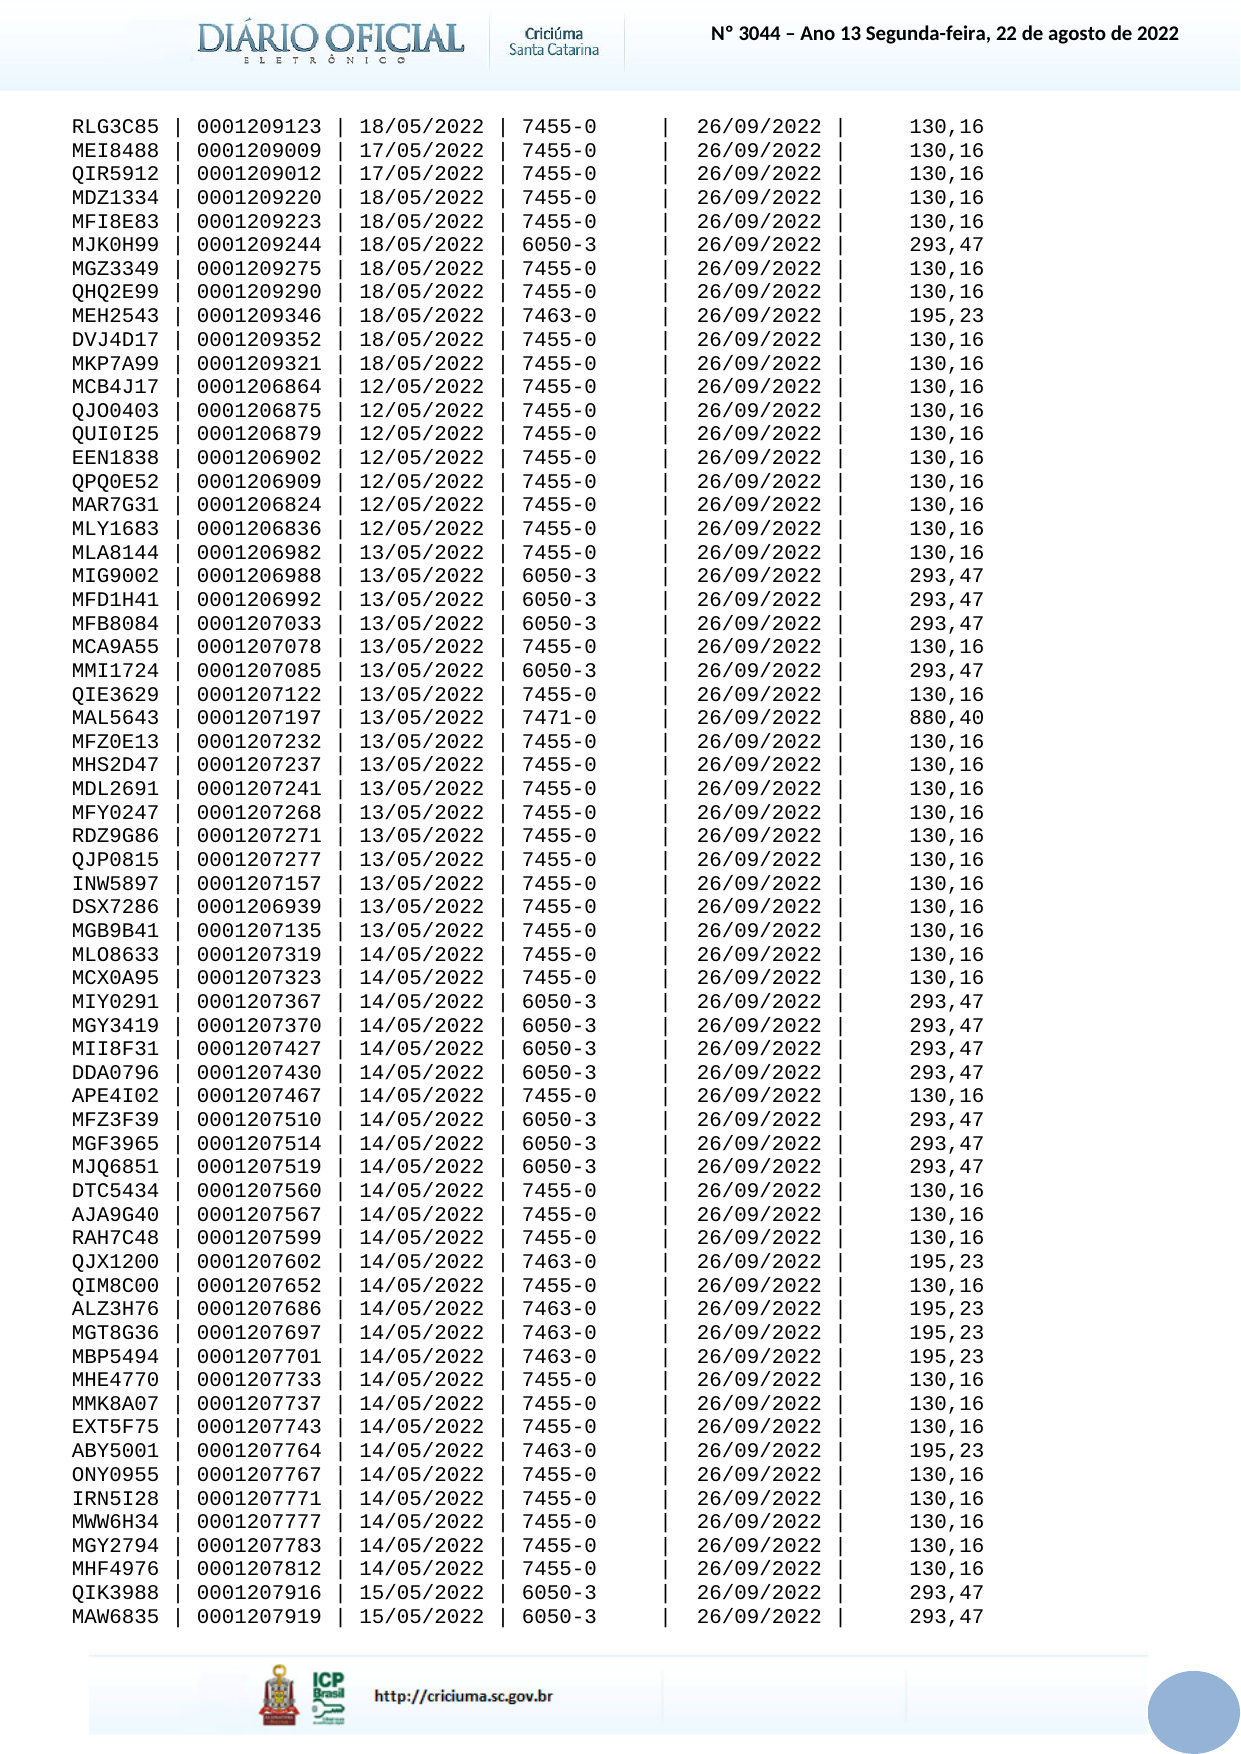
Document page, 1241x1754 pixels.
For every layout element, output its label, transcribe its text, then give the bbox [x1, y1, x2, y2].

text MDZ1334 | 0001209220 | 18/05/2022 | 7455-0 | 26/09/2022 | 130,16 [59, 187, 1181, 211]
text AJA9G40 | 0001207567 | 14/05/2022 | 7455-0 | 26/09/2022 | 130,16 [59, 1204, 1181, 1227]
text DTC5434 | 0001207560 | 14/05/2022 | 7455-0 | 26/09/2022 | 130,16 [59, 1180, 1181, 1204]
text RLG3C85 | 0001209123 | 18/05/2022 | 7455-0 | 26/09/2022 | 130,16 [59, 116, 1181, 140]
text DVJ4D17 | 0001209352 | 18/05/2022 | 7455-0 | 26/09/2022 | 130,16 [59, 329, 1181, 352]
text MIG9002 | 0001206988 | 13/05/2022 | 6050-3 | 26/09/2022 | 293,47 [59, 565, 1181, 589]
text MWW6H34 | 0001207777 | 14/05/2022 | 7455-0 | 26/09/2022 | 130,16 [59, 1511, 1181, 1535]
text ONY0955 | 0001207767 | 14/05/2022 | 7455-0 | 26/09/2022 | 130,16 [59, 1464, 1181, 1487]
text MAW6835 | 0001207919 | 15/05/2022 | 6050-3 | 26/09/2022 | 293,47 [59, 1606, 1181, 1629]
text MAL5643 | 0001207197 | 13/05/2022 | 7471-0 | 26/09/2022 | 880,40 [59, 707, 1181, 731]
text MDL2691 | 0001207241 | 13/05/2022 | 7455-0 | 26/09/2022 | 130,16 [59, 778, 1181, 802]
text EXT5F75 | 0001207743 | 14/05/2022 | 7455-0 | 26/09/2022 | 130,16 [59, 1417, 1181, 1440]
text MGT8G36 | 0001207697 | 14/05/2022 | 7463-0 | 26/09/2022 | 195,23 [59, 1322, 1181, 1346]
text MGZ3349 | 0001209275 | 18/05/2022 | 7455-0 | 26/09/2022 | 130,16 [59, 258, 1181, 282]
text MEH2543 | 0001209346 | 18/05/2022 | 7463-0 | 26/09/2022 | 195,23 [59, 305, 1181, 329]
text MBP5494 | 0001207701 | 14/05/2022 | 7463-0 | 26/09/2022 | 195,23 [59, 1346, 1181, 1369]
text MHF4976 | 0001207812 | 14/05/2022 | 7455-0 | 26/09/2022 | 130,16 [59, 1558, 1181, 1582]
text INW5897 | 0001207157 | 13/05/2022 | 7455-0 | 26/09/2022 | 130,16 [59, 873, 1181, 896]
text RDZ9G86 | 0001207271 | 13/05/2022 | 7455-0 | 26/09/2022 | 130,16 [59, 825, 1181, 849]
text MFZ3F39 | 0001207510 | 14/05/2022 | 6050-3 | 26/09/2022 | 293,47 [59, 1109, 1181, 1133]
text MAR7G31 | 0001206824 | 12/05/2022 | 7455-0 | 26/09/2022 | 130,16 [59, 494, 1181, 518]
text MFZ0E13 | 0001207232 | 13/05/2022 | 7455-0 | 26/09/2022 | 130,16 [59, 731, 1181, 754]
text ABY5001 | 0001207764 | 14/05/2022 | 7463-0 | 26/09/2022 | 195,23 [59, 1440, 1181, 1464]
text ALZ3H76 | 0001207686 | 14/05/2022 | 7463-0 | 26/09/2022 | 195,23 [59, 1298, 1181, 1322]
text MLA8144 | 0001206982 | 13/05/2022 | 7455-0 | 26/09/2022 | 130,16 [59, 542, 1181, 565]
text DDA0796 | 0001207430 | 14/05/2022 | 6050-3 | 26/09/2022 | 293,47 [59, 1062, 1181, 1086]
text QJO0403 | 0001206875 | 12/05/2022 | 7455-0 | 26/09/2022 | 130,16 [59, 400, 1181, 423]
text MFI8E83 | 0001209223 | 18/05/2022 | 7455-0 | 26/09/2022 | 130,16 [59, 211, 1181, 234]
text MCA9A55 | 0001207078 | 13/05/2022 | 7455-0 | 26/09/2022 | 130,16 [59, 636, 1181, 660]
text QUI0I25 | 0001206879 | 12/05/2022 | 7455-0 | 26/09/2022 | 130,16 [59, 423, 1181, 447]
text MII8F31 | 0001207427 | 14/05/2022 | 6050-3 | 26/09/2022 | 293,47 [59, 1038, 1181, 1062]
text MKP7A99 | 0001209321 | 18/05/2022 | 7455-0 | 26/09/2022 | 130,16 [59, 352, 1181, 376]
text EEN1838 | 0001206902 | 12/05/2022 | 7455-0 | 26/09/2022 | 130,16 [59, 447, 1181, 471]
text MCB4J17 | 0001206864 | 12/05/2022 | 7455-0 | 26/09/2022 | 130,16 [59, 376, 1181, 400]
text QIK3988 | 0001207916 | 15/05/2022 | 6050-3 | 26/09/2022 | 293,47 [59, 1582, 1181, 1606]
text MMI1724 | 0001207085 | 13/05/2022 | 6050-3 | 26/09/2022 | 293,47 [59, 660, 1181, 683]
text MHS2D47 | 0001207237 | 13/05/2022 | 7455-0 | 26/09/2022 | 130,16 [59, 754, 1181, 778]
text MIY0291 | 0001207367 | 14/05/2022 | 6050-3 | 26/09/2022 | 293,47 [59, 991, 1181, 1014]
text QPQ0E52 | 0001206909 | 12/05/2022 | 7455-0 | 26/09/2022 | 130,16 [59, 471, 1181, 494]
text QIM8C00 | 0001207652 | 14/05/2022 | 7455-0 | 26/09/2022 | 130,16 [59, 1275, 1181, 1298]
text MGB9B41 | 0001207135 | 13/05/2022 | 7455-0 | 26/09/2022 | 130,16 [59, 920, 1181, 944]
text QJP0815 | 0001207277 | 13/05/2022 | 7455-0 | 26/09/2022 | 130,16 [59, 849, 1181, 873]
text QIE3629 | 0001207122 | 13/05/2022 | 7455-0 | 26/09/2022 | 130,16 [59, 683, 1181, 707]
text MFB8084 | 0001207033 | 13/05/2022 | 6050-3 | 26/09/2022 | 293,47 [59, 613, 1181, 636]
text MJQ6851 | 0001207519 | 14/05/2022 | 6050-3 | 26/09/2022 | 293,47 [59, 1156, 1181, 1180]
text MFY0247 | 0001207268 | 13/05/2022 | 7455-0 | 26/09/2022 | 130,16 [59, 802, 1181, 825]
text MGY2794 | 0001207783 | 14/05/2022 | 7455-0 | 26/09/2022 | 130,16 [59, 1535, 1181, 1558]
text DSX7286 | 0001206939 | 13/05/2022 | 7455-0 | 26/09/2022 | 130,16 [59, 896, 1181, 920]
text QHQ2E99 | 0001209290 | 18/05/2022 | 7455-0 | 26/09/2022 | 130,16 [59, 282, 1181, 305]
text QIR5912 | 0001209012 | 17/05/2022 | 7455-0 | 26/09/2022 | 130,16 [59, 163, 1181, 187]
text MLY1683 | 0001206836 | 12/05/2022 | 7455-0 | 26/09/2022 | 130,16 [59, 518, 1181, 542]
text MMK8A07 | 0001207737 | 14/05/2022 | 7455-0 | 26/09/2022 | 130,16 [59, 1393, 1181, 1417]
text MLO8633 | 0001207319 | 14/05/2022 | 7455-0 | 26/09/2022 | 130,16 [59, 944, 1181, 967]
text MHE4770 | 0001207733 | 14/05/2022 | 7455-0 | 26/09/2022 | 130,16 [59, 1369, 1181, 1393]
text MJK0H99 | 0001209244 | 18/05/2022 | 6050-3 | 26/09/2022 | 293,47 [59, 234, 1181, 258]
text RAH7C48 | 0001207599 | 14/05/2022 | 7455-0 | 26/09/2022 | 130,16 [59, 1227, 1181, 1251]
text IRN5I28 | 0001207771 | 14/05/2022 | 7455-0 | 26/09/2022 | 130,16 [59, 1487, 1181, 1511]
text MGY3419 | 0001207370 | 14/05/2022 | 6050-3 | 26/09/2022 | 293,47 [59, 1014, 1181, 1038]
text APE4I02 | 0001207467 | 14/05/2022 | 7455-0 | 26/09/2022 | 130,16 [59, 1086, 1181, 1109]
text MEI8488 | 0001209009 | 17/05/2022 | 7455-0 | 26/09/2022 | 130,16 [59, 140, 1181, 163]
text QJX1200 | 0001207602 | 14/05/2022 | 7463-0 | 26/09/2022 | 195,23 [59, 1251, 1181, 1275]
text MCX0A95 | 0001207323 | 14/05/2022 | 7455-0 | 26/09/2022 | 130,16 [59, 967, 1181, 991]
text MFD1H41 | 0001206992 | 13/05/2022 | 6050-3 | 26/09/2022 | 293,47 [59, 589, 1181, 613]
text MGF3965 | 0001207514 | 14/05/2022 | 6050-3 | 26/09/2022 | 293,47 [59, 1133, 1181, 1156]
